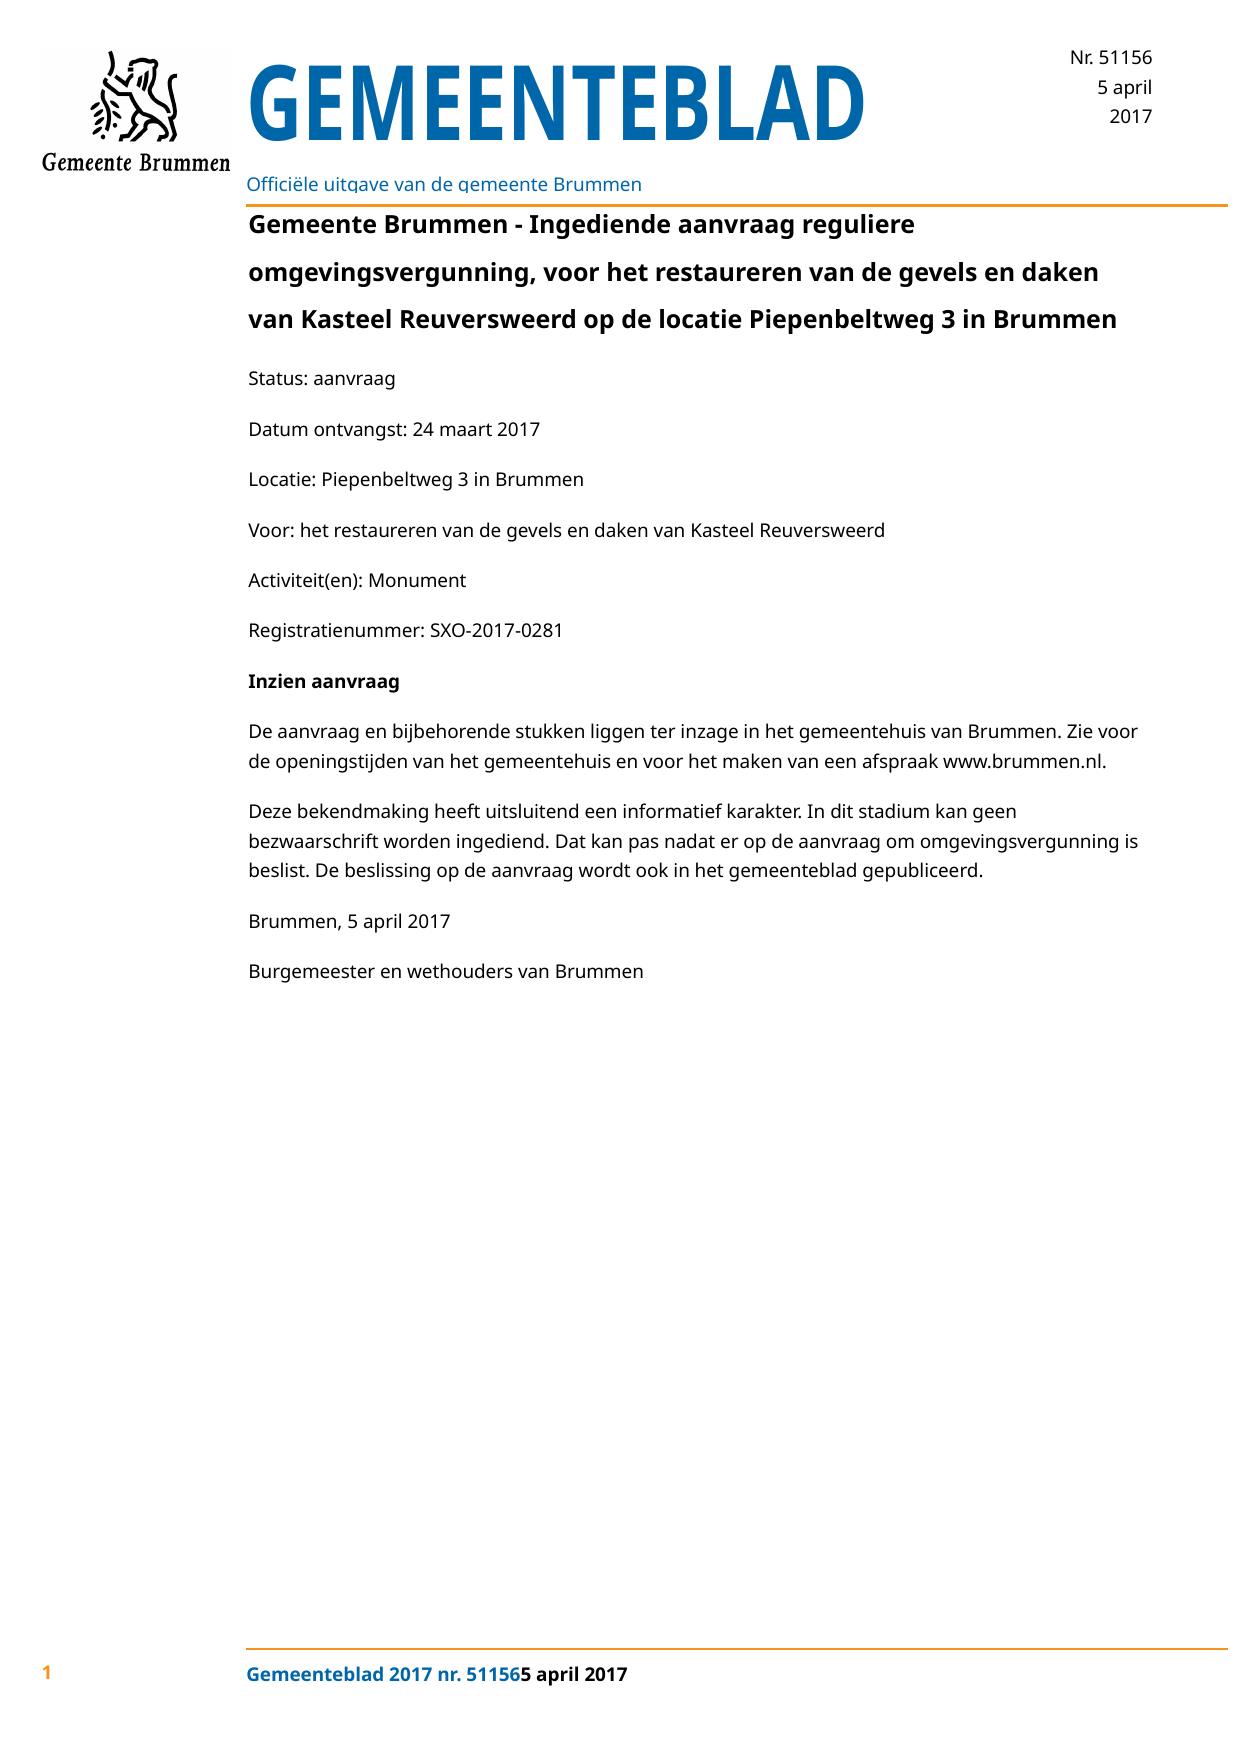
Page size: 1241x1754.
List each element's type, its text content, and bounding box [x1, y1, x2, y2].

text Gemeente Brummen - Ingediende aanvraag reguliere omgevingsvergunning, voor het restaureren van de gevels en daken van Kasteel Reuversweerd op de locatie Piepenbeltweg 3 in Brummen [248, 207, 1152, 336]
text De aanvraag en bijbehorende stukken liggen ter inzage in het gemeentehuis van Brummen. Zie voor de openingstijden van het gemeentehuis en voor het maken van een afspraak www.brummen.nl. [248, 718, 1152, 774]
text Brummen, 5 april 2017 [248, 908, 1152, 934]
text Status: aanvraag [248, 366, 1152, 391]
text Voor: het restaureren van de gevels en daken van Kasteel Reuversweerd [248, 517, 1152, 542]
picture [41, 47, 231, 172]
text Registratienummer: SXO-2017-0281 [248, 618, 1152, 643]
text Activiteit(en): Monument [248, 567, 1152, 593]
text Inzien aanvraag [248, 668, 1152, 694]
text Locatie: Piepenbeltweg 3 in Brummen [248, 466, 1152, 492]
text Deze bekendmaking heeft uitsluitend een informatief karakter. In dit stadium kan geen bezwaarschrift worden ingediend. Dat kan pas nadat er op de aanvraag om omgevingsvergunning is beslist. De beslissing op de aanvraag wordt ook in het gemeenteblad gepubliceerd. [248, 798, 1152, 883]
text Burgemeester en wethouders van Brummen [248, 958, 1152, 984]
text Datum ontvangst: 24 maart 2017 [248, 416, 1152, 442]
